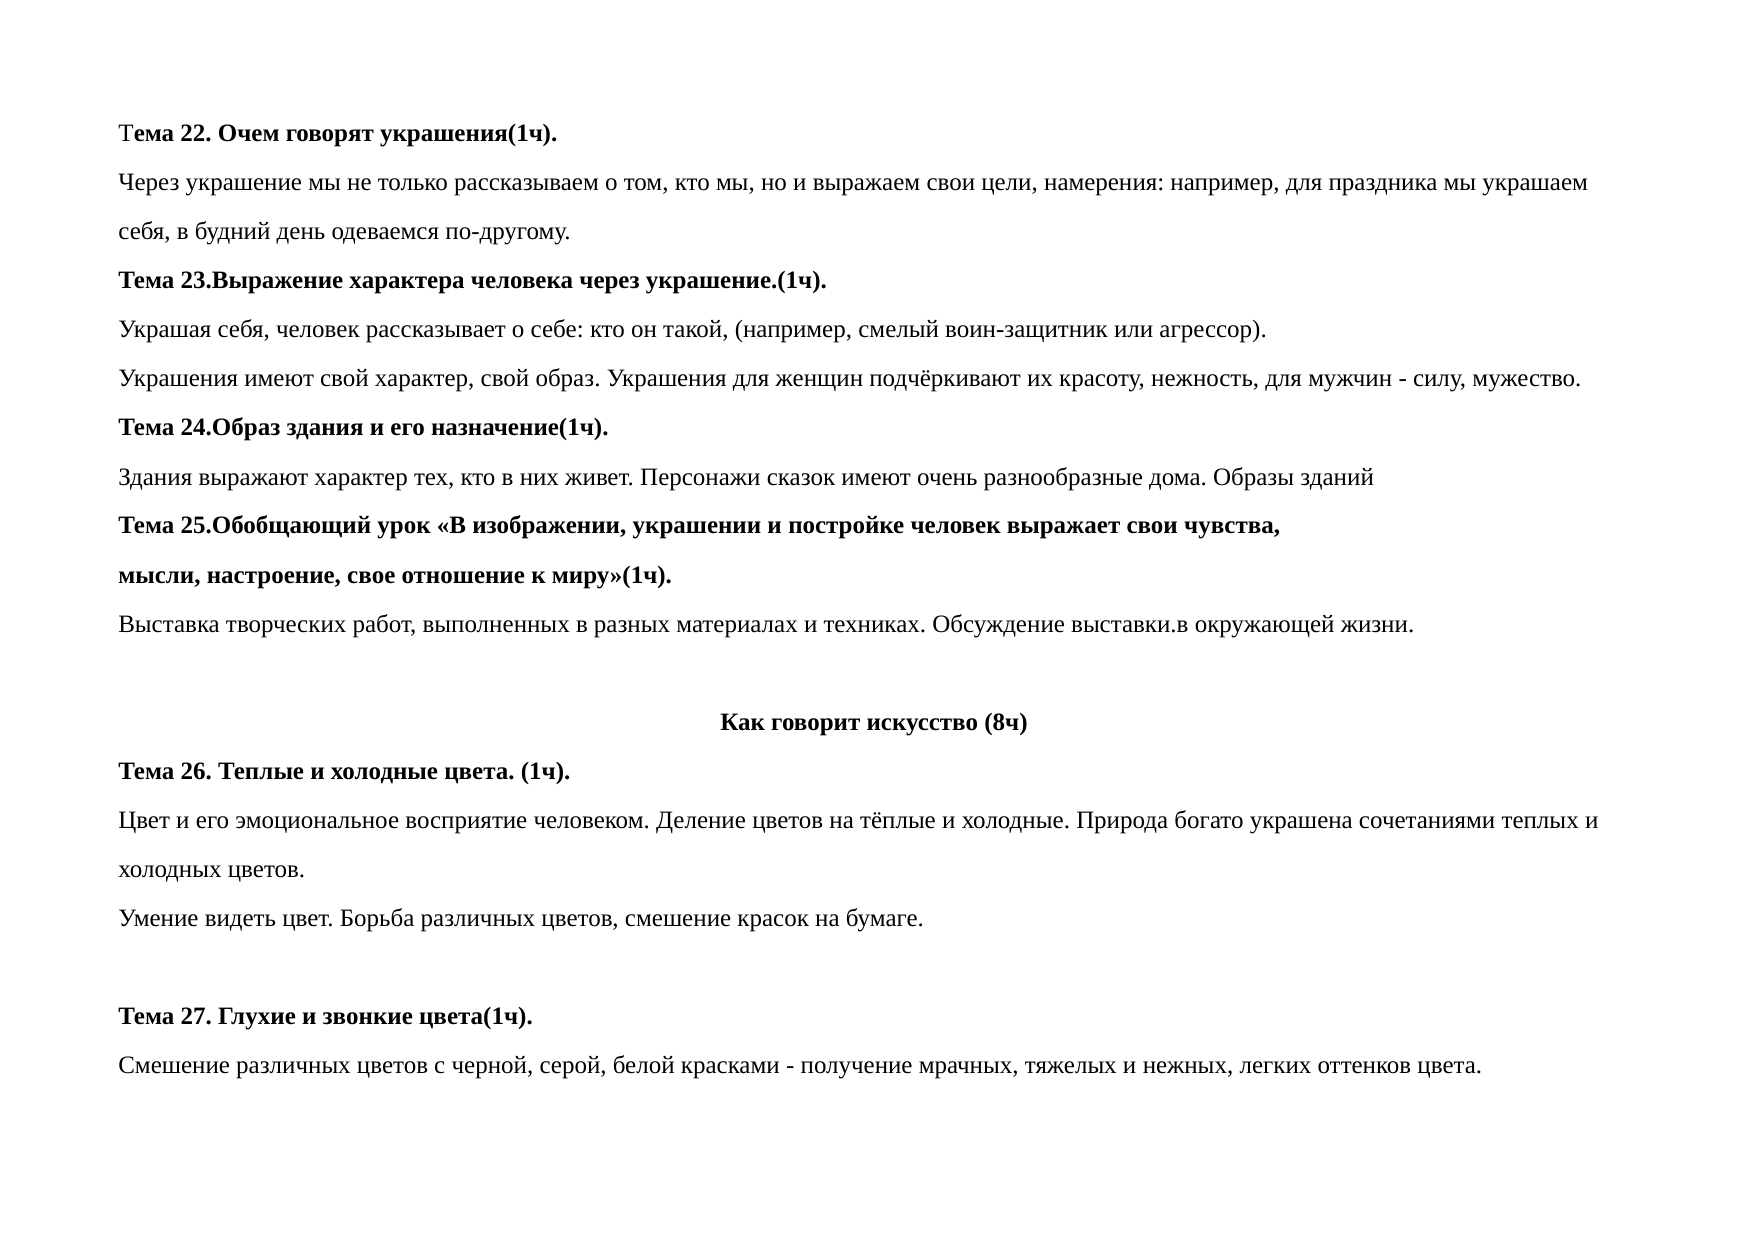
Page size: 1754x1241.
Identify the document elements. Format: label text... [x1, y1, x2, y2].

text мысли, настроение, свое отношение к миру»(1ч). [118, 560, 1636, 588]
text Выставка творческих работ, выполненных в разных материалах и техниках. Обсуждение выставки.в окружающей жизни. [118, 609, 1636, 637]
text Тема 22. Очем говорят украшения(1ч). [118, 118, 1636, 147]
text Тема 27. Глухие и звонкие цвета(1ч). [118, 1001, 1636, 1030]
text Украшения имеют свой характер, свой образ. Украшения для женщин подчёркивают их красоту, нежность, для мужчин - силу, мужество. [118, 363, 1636, 392]
text Смешение различных цветов с черной, серой, белой красками - получение мрачных, тяжелых и нежных, легких оттенков цвета. [118, 1050, 1636, 1079]
text Украшая себя, человек рассказывает о себе: кто он такой, (например, смелый воин-защитник или агрессор). [118, 314, 1636, 343]
text Умение видеть цвет. Борьба различных цветов, смешение красок на бумаге. [118, 903, 1636, 932]
text Как говорит искусство (8ч) [118, 707, 1636, 736]
text Здания выражают характер тех, кто в них живет. Персонажи сказок имеют очень разнообразные дома. Образы зданий [118, 462, 1636, 490]
text Тема 23.Выражение характера человека через украшение.(1ч). [118, 265, 1636, 294]
text себя, в будний день одеваемся по-другому. [118, 216, 1636, 245]
text Тема 25.Обобщающий урок «В изображении, украшении и постройке человек выражает свои чувства, [118, 511, 1636, 539]
text Цвет и его эмоциональное восприятие человеком. Деление цветов на тёплые и холодные. Природа богато украшена сочетаниями теплых и [118, 805, 1636, 834]
text Через украшение мы не только рассказываем о том, кто мы, но и выражаем свои цели, намерения: например, для праздника мы украшаем [118, 167, 1636, 196]
text холодных цветов. [118, 854, 1636, 883]
text Тема 26. Теплые и холодные цвета. (1ч). [118, 756, 1636, 785]
text Тема 24.Образ здания и его назначение(1ч). [118, 412, 1636, 441]
